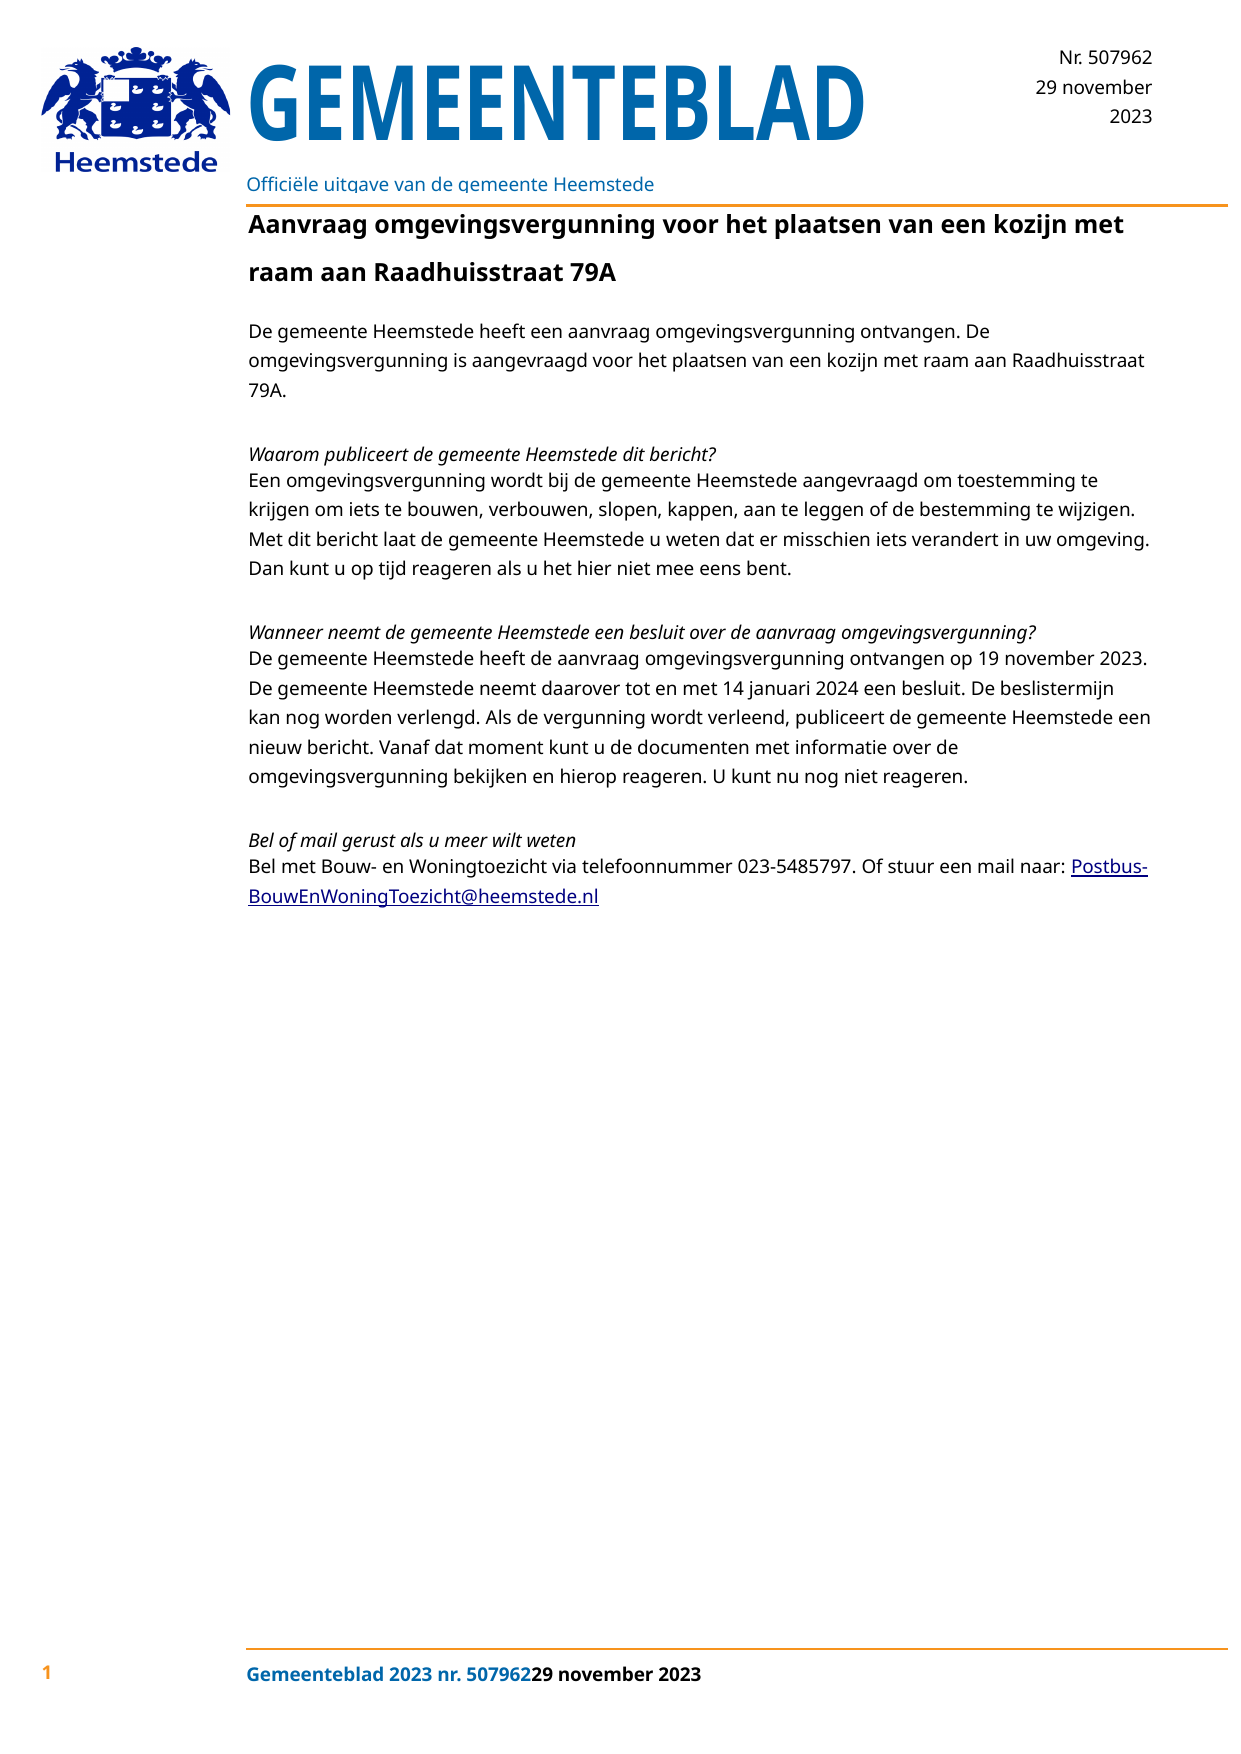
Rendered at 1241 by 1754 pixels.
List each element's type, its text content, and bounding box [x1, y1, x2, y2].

text De gemeente Heemstede heeft de aanvraag omgevingsvergunning ontvangen op 19 november 2023. De gemeente Heemstede neemt daarover tot en met 14 januari 2024 een besluit. De beslistermijn kan nog worden verlengd. Als de vergunning wordt verleend, publiceert de gemeente Heemstede een nieuw bericht. Vanaf dat moment kunt u de documenten met informatie over de omgevingsvergunning bekijken en hierop reageren. U kunt nu nog niet reageren. [248, 645, 1152, 789]
text Bel met Bouw- en Woningtoezicht via telefoonnummer 023-5485797. Of stuur een mail naar: Postbus-BouwEnWoningToezicht@heemstede.nl [248, 853, 1152, 908]
text Een omgevingsvergunning wordt bij de gemeente Heemstede aangevraagd om toestemming te krijgen om iets te bouwen, verbouwen, slopen, kappen, aan te leggen of de bestemming te wijzigen. Met dit bericht laat de gemeente Heemstede u weten dat er misschien iets verandert in uw omgeving. Dan kunt u op tijd reageren als u het hier niet mee eens bent. [248, 467, 1152, 581]
text Wanneer neemt de gemeente Heemstede een besluit over de aanvraag omgevingsvergunning? [248, 619, 1152, 645]
picture [41, 47, 231, 172]
text Aanvraag omgevingsvergunning voor het plaatsen van een kozijn met raam aan Raadhuisstraat 79A [248, 207, 1152, 288]
text Bel of mail gerust als u meer wilt weten [248, 827, 1152, 853]
text Waarom publiceert de gemeente Heemstede dit bericht? [248, 441, 1152, 467]
text De gemeente Heemstede heeft een aanvraag omgevingsvergunning ontvangen. De omgevingsvergunning is aangevraagd voor het plaatsen van een kozijn met raam aan Raadhuisstraat 79A. [248, 318, 1152, 403]
